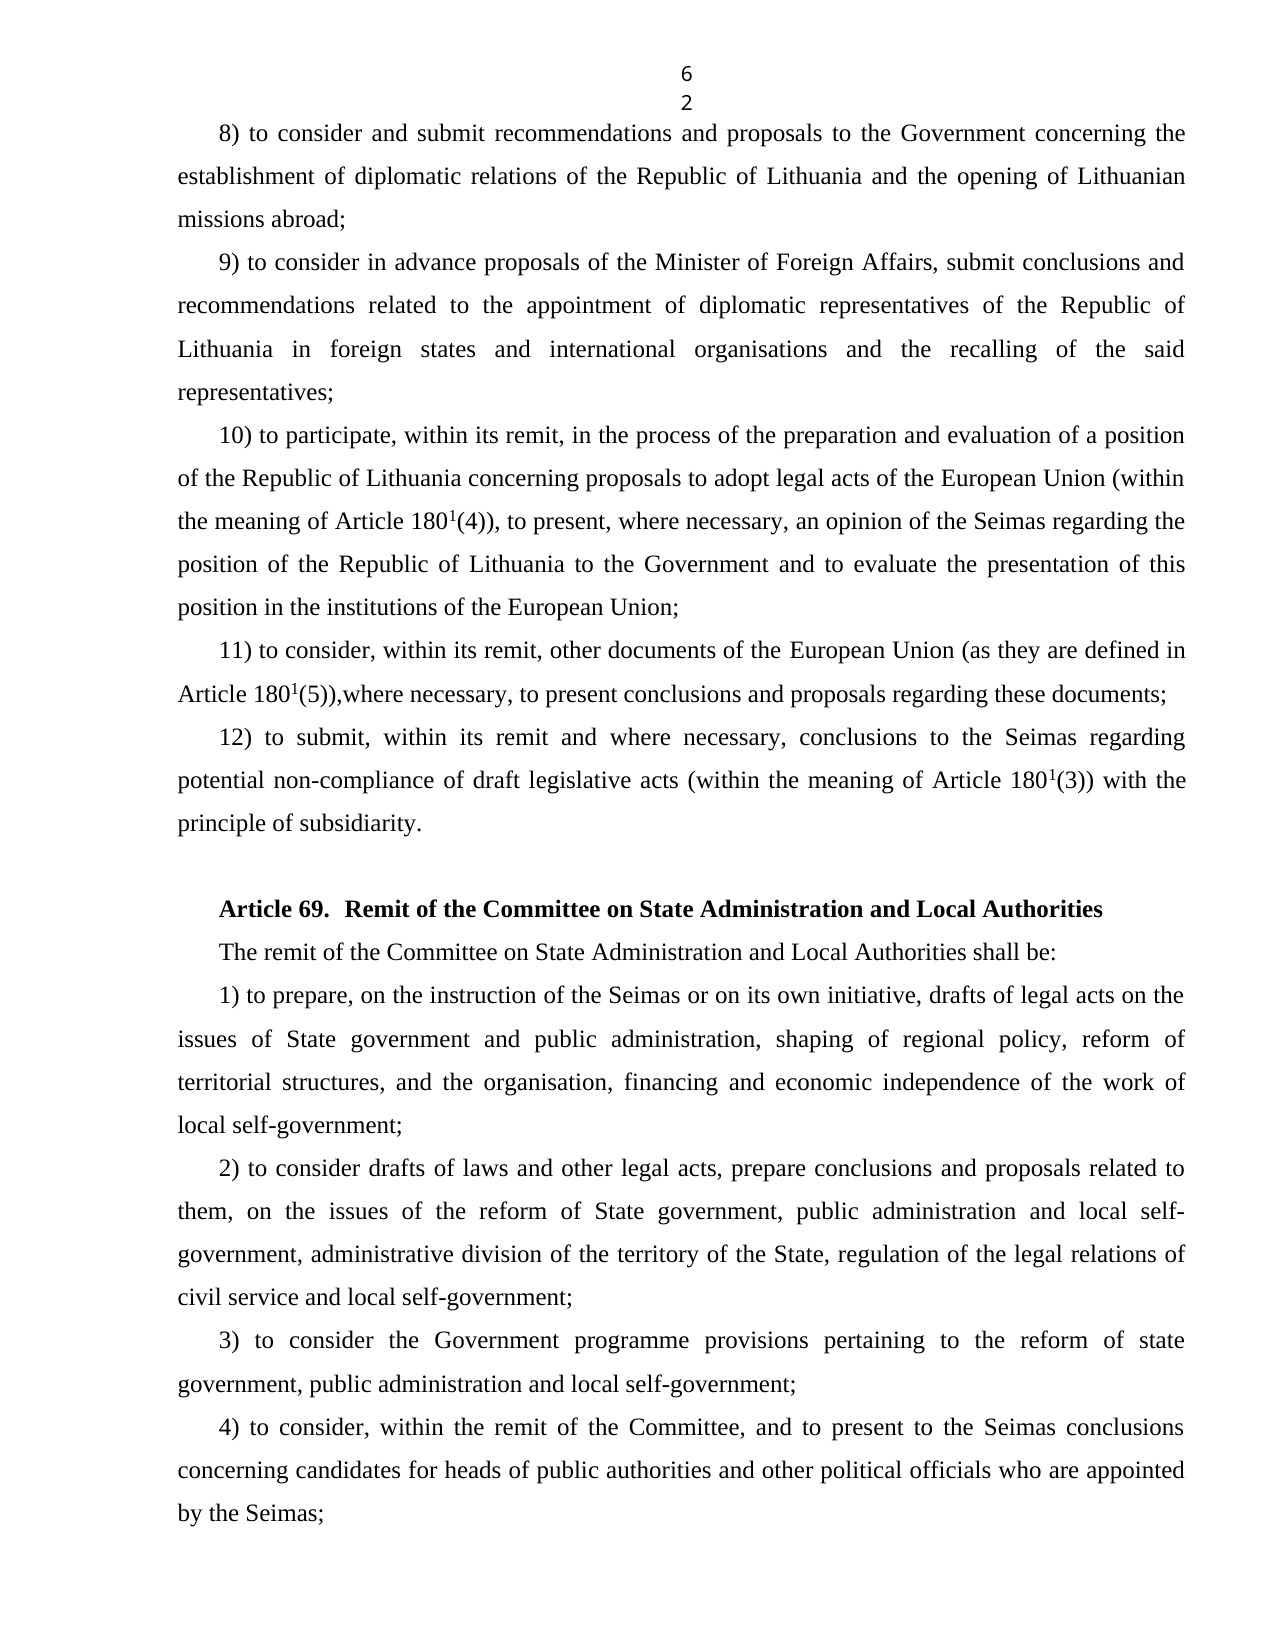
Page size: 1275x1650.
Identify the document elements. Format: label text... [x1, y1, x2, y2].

text The remit of the Committee on State Administration and Local Authorities shall be: [177, 937, 1186, 966]
text Article 69. Remit of the Committee on State Administration and Local Authorities [177, 894, 1186, 923]
text 3) to consider the Government programme provisions pertaining to the reform of state government, public administration and local self-government; [177, 1326, 1186, 1397]
text 2) to consider drafts of laws and other legal acts, prepare conclusions and proposals related to them, on the issues of the reform of State government, public administration and local self-government, administrative division of the territory of the State, regulation of the legal relations of civil service and local self-government; [177, 1153, 1186, 1311]
text 12) to submit, within its remit and where necessary, conclusions to the Seimas regarding potential non-compliance of draft legislative acts (within the meaning of Article 1801(3)) with the principle of subsidiarity. [177, 722, 1186, 837]
text 10) to participate, within its remit, in the process of the preparation and evaluation of a position of the Republic of Lithuania concerning proposals to adopt legal acts of the European Union (within the meaning of Article 1801(4)), to present, where necessary, an opinion of the Seimas regarding the position of the Republic of Lithuania to the Government and to evaluate the presentation of this position in the institutions of the European Union; [177, 420, 1186, 621]
text 9) to consider in advance proposals of the Minister of Foreign Affairs, submit conclusions and recommendations related to the appointment of diplomatic representatives of the Republic of Lithuania in foreign states and international organisations and the recalling of the said representatives; [177, 247, 1186, 406]
text 8) to consider and submit recommendations and proposals to the Government concerning the establishment of diplomatic relations of the Republic of Lithuania and the opening of Lithuanian missions abroad; [177, 118, 1186, 233]
text 4) to consider, within the remit of the Committee, and to present to the Seimas conclusions concerning candidates for heads of public authorities and other political officials who are appointed by the Seimas; [177, 1412, 1186, 1527]
text 1) to prepare, on the instruction of the Seimas or on its own initiative, drafts of legal acts on the issues of State government and public administration, shaping of regional policy, reform of territorial structures, and the organisation, financing and economic independence of the work of local self-government; [177, 981, 1186, 1139]
text 11) to consider, within its remit, other documents of the European Union (as they are defined in Article 1801(5)),where necessary, to present conclusions and proposals regarding these documents; [177, 636, 1186, 707]
